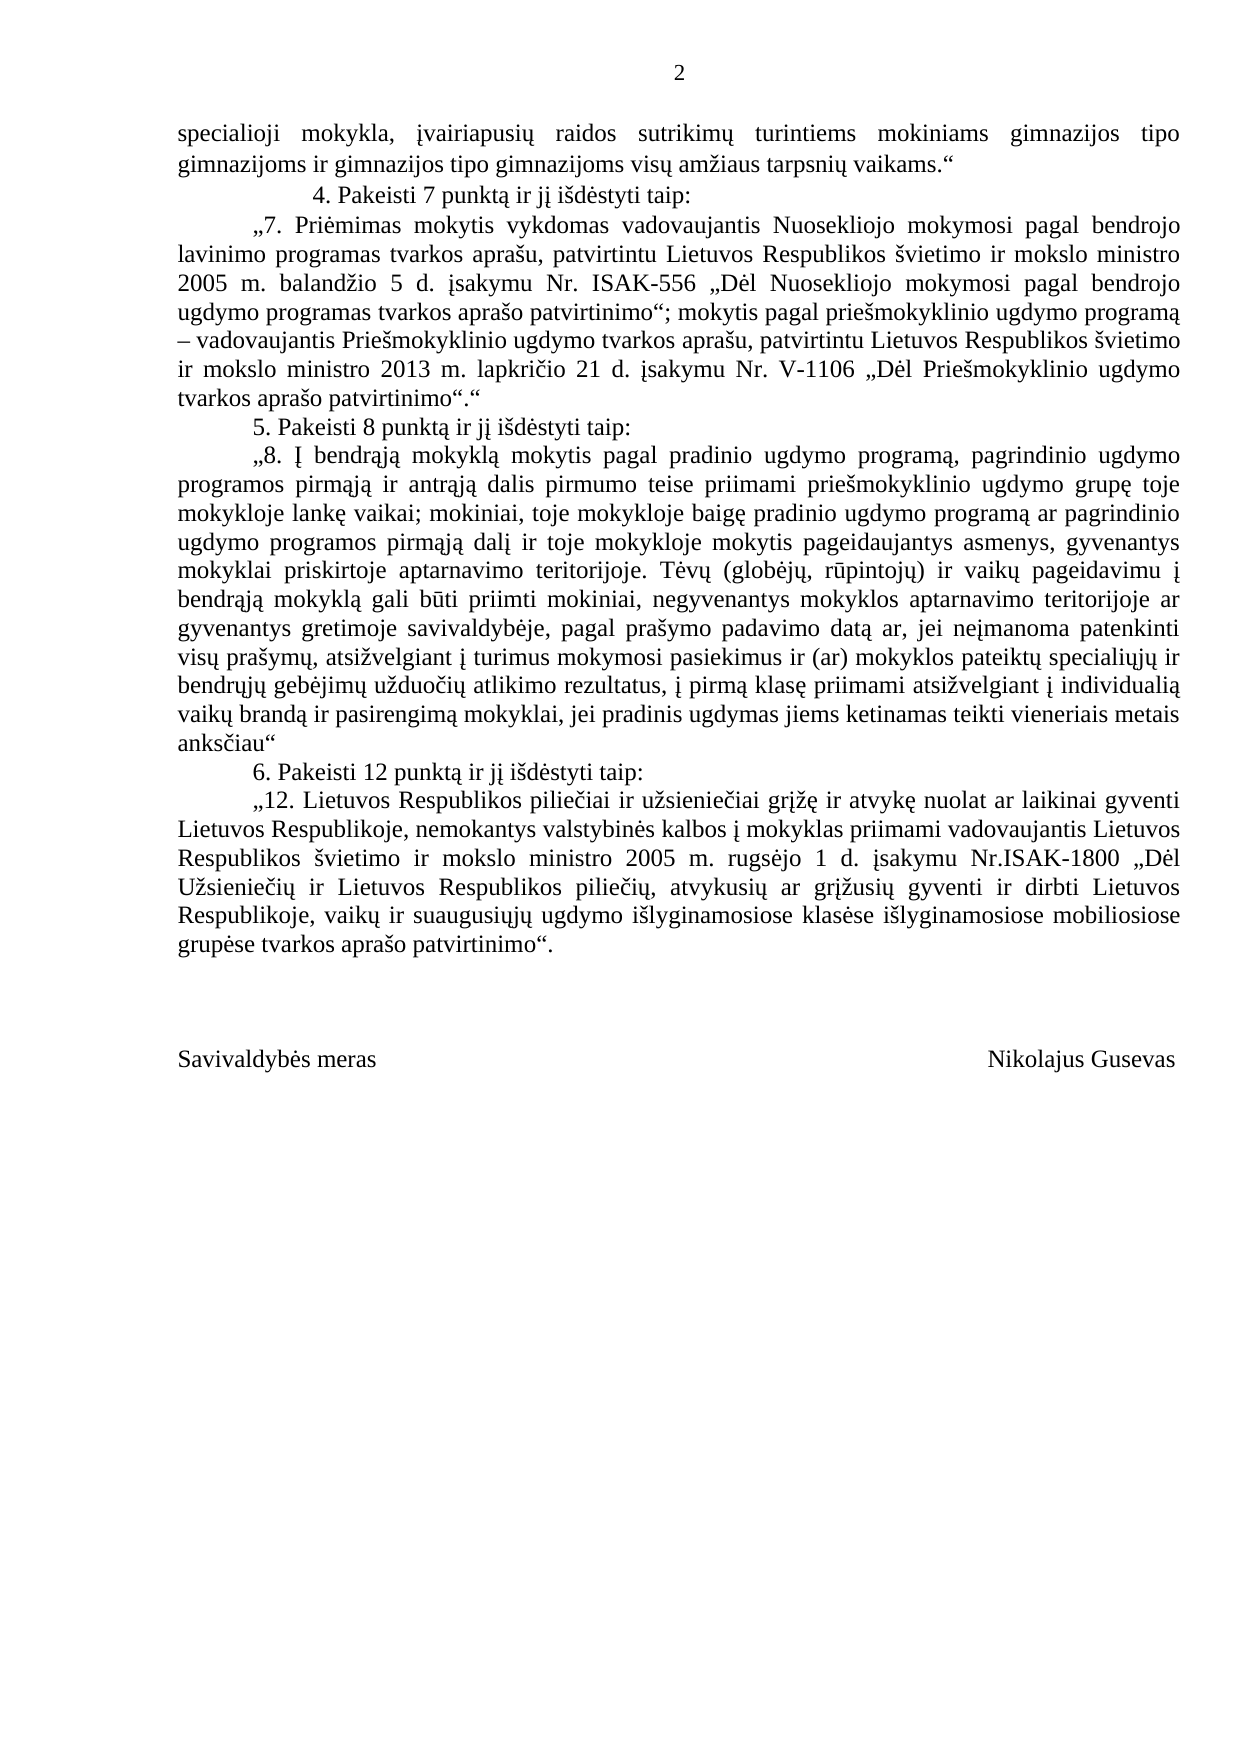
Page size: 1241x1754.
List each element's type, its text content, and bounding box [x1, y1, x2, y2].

text „12. Lietuvos Respublikos piliečiai ir užsieniečiai grįžę ir atvykę nuolat ar laikinai gyventi Lietuvos Respublikoje, nemokantys valstybinės kalbos į mokyklas priimami vadovaujantis Lietuvos Respublikos švietimo ir mokslo ministro 2005 m. rugsėjo 1 d. įsakymu Nr.ISAK-1800 „Dėl Užsieniečių ir Lietuvos Respublikos piliečių, atvykusių ar grįžusių gyventi ir dirbti Lietuvos Respublikoje, vaikų ir suaugusiųjų ugdymo išlyginamosiose klasėse išlyginamosiose mobiliosiose grupėse tvarkos aprašo patvirtinimo“. [177, 785, 1181, 958]
text „7. Priėmimas mokytis vykdomas vadovaujantis Nuosekliojo mokymosi pagal bendrojo lavinimo programas tvarkos aprašu, patvirtintu Lietuvos Respublikos švietimo ir mokslo ministro 2005 m. balandžio 5 d. įsakymu Nr. ISAK-556 „Dėl Nuosekliojo mokymosi pagal bendrojo ugdymo programas tvarkos aprašo patvirtinimo“; mokytis pagal priešmokyklinio ugdymo programą – vadovaujantis Priešmokyklinio ugdymo tvarkos aprašu, patvirtintu Lietuvos Respublikos švietimo ir mokslo ministro 2013 m. lapkričio 21 d. įsakymu Nr. V-1106 „Dėl Priešmokyklinio ugdymo tvarkos aprašo patvirtinimo“.“ [177, 210, 1181, 412]
text „8. Į bendrąją mokyklą mokytis pagal pradinio ugdymo programą, pagrindinio ugdymo programos pirmąją ir antrąją dalis pirmumo teise priimami priešmokyklinio ugdymo grupę toje mokykloje lankę vaikai; mokiniai, toje mokykloje baigę pradinio ugdymo programą ar pagrindinio ugdymo programos pirmąją dalį ir toje mokykloje mokytis pageidaujantys asmenys, gyvenantys mokyklai priskirtoje aptarnavimo teritorijoje. Tėvų (globėjų, rūpintojų) ir vaikų pageidavimu į bendrąją mokyklą gali būti priimti mokiniai, negyvenantys mokyklos aptarnavimo teritorijoje ar gyvenantys gretimoje savivaldybėje, pagal prašymo padavimo datą ar, jei neįmanoma patenkinti visų prašymų, atsižvelgiant į turimus mokymosi pasiekimus ir (ar) mokyklos pateiktų specialiųjų ir bendrųjų gebėjimų užduočių atlikimo rezultatus, į pirmą klasę priimami atsižvelgiant į individualią vaikų brandą ir pasirengimą mokyklai, jei pradinis ugdymas jiems ketinamas teikti vieneriais metais anksčiau“ [177, 440, 1181, 757]
text Savivaldybės meras Nikolajus Gusevas [177, 1044, 1181, 1073]
text specialioji mokykla, įvairiapusių raidos sutrikimų turintiems mokiniams gimnazijos tipo gimnazijoms ir gimnazijos tipo gimnazijoms visų amžiaus tarpsnių vaikams.“ [177, 118, 1181, 178]
text 5. Pakeisti 8 punktą ir jį išdėstyti taip: [177, 412, 1181, 440]
text 4. Pakeisti 7 punktą ir jį išdėstyti taip: [177, 180, 1181, 208]
text 6. Pakeisti 12 punktą ir jį išdėstyti taip: [177, 757, 1181, 785]
